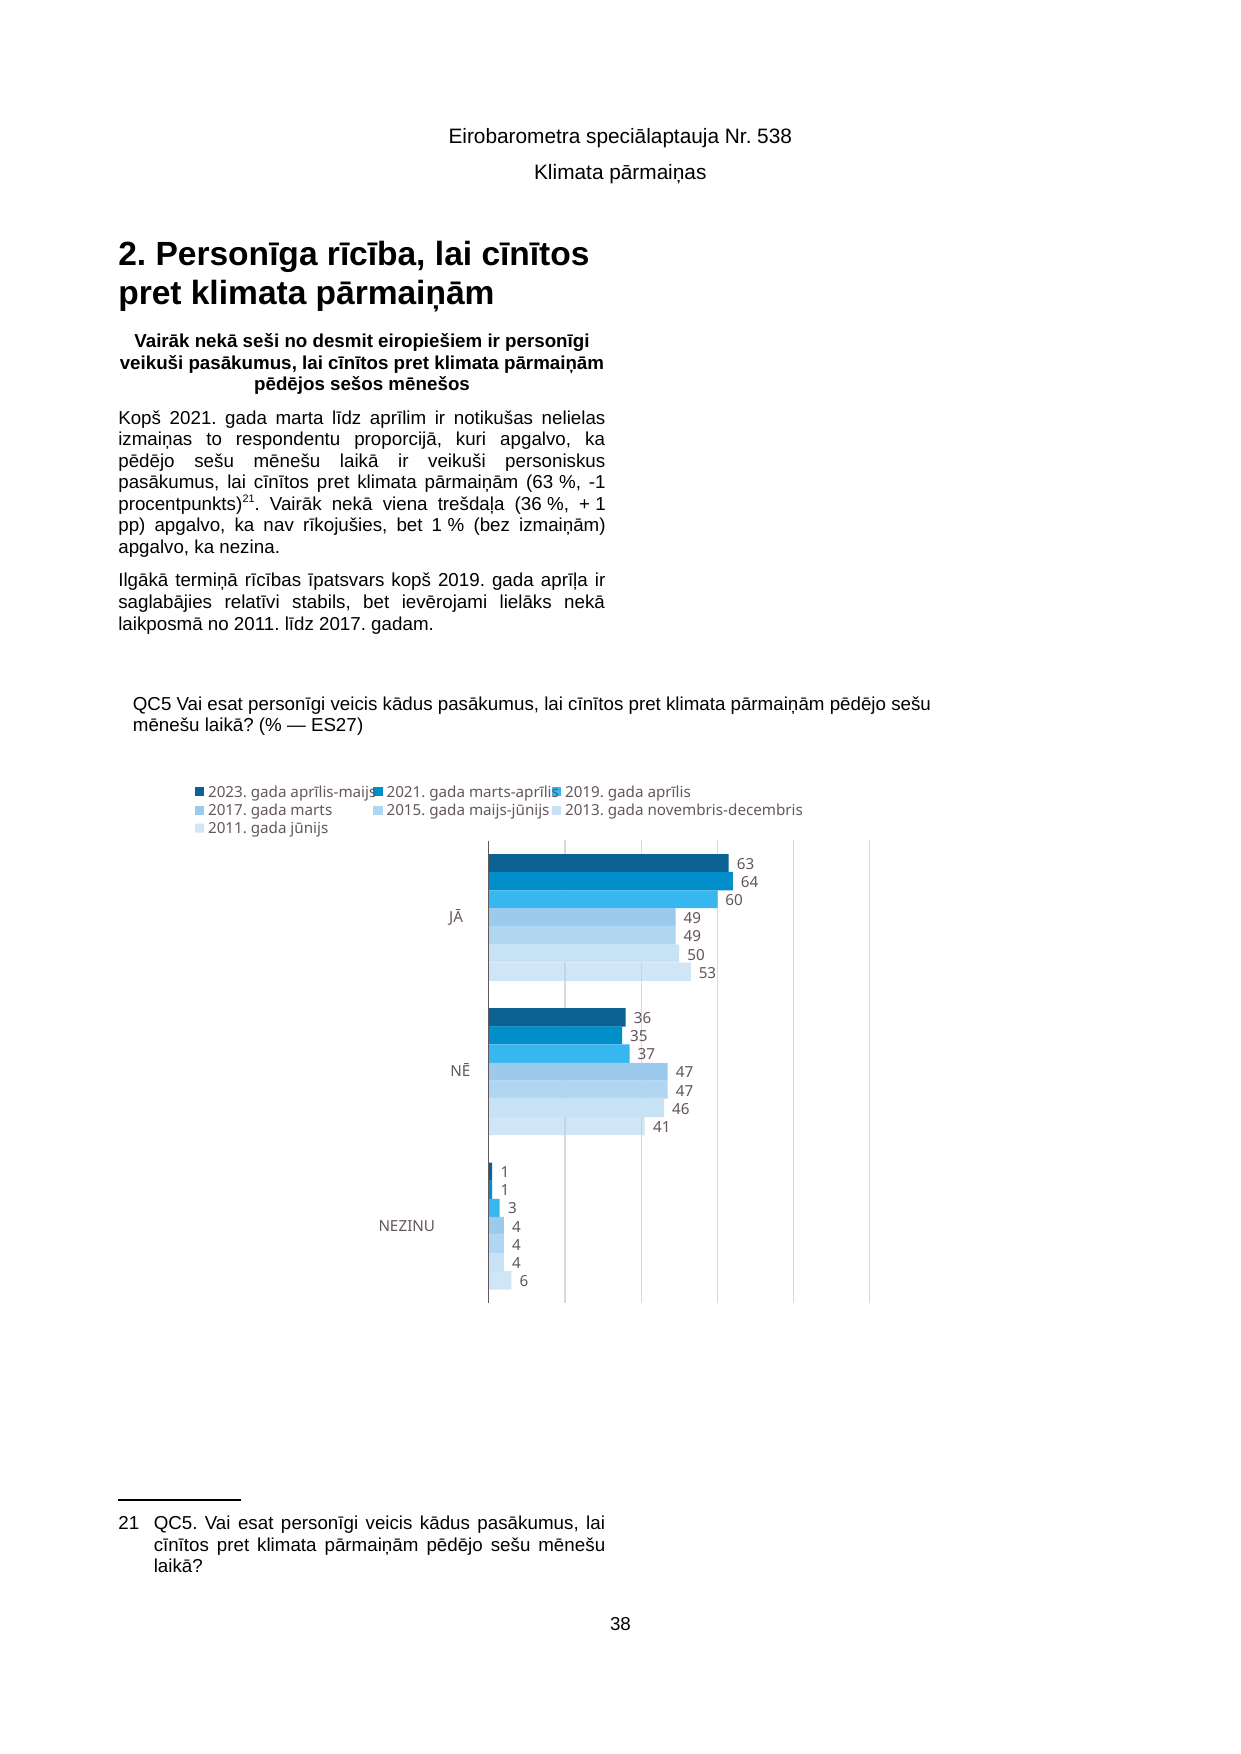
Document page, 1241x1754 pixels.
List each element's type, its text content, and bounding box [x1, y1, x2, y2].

subtitle 2. Personīga rīcība, lai cīnītos pret klimata pārmaiņām [118, 234, 605, 311]
text Vairāk nekā seši no desmit eiropiešiem ir personīgi veikuši pasākumus, lai cīnītos pret klimata pārmaiņām pēdējos sešos mēnešos [118, 330, 605, 394]
text Kopš 2021. gada marta līdz aprīlim ir notikušas nelielas izmaiņas to respondentu proporcijā, kuri apgalvo, ka pēdējo sešu mēnešu laikā ir veikuši personiskus pasākumus, lai cīnītos pret klimata pārmaiņām (63 %, -1 procentpunkts). Vairāk nekā viena trešdaļa (36 %, + 1 pp) apgalvo, ka nav rīkojušies, bet 1 % (bez izmaiņām) apgalvo, ka nezina. [118, 406, 605, 557]
text Ilgākā termiņā rīcības īpatsvars kopš 2019. gada aprīļa ir saglabājies relatīvi stabils, bet ievērojami lielāks nekā laikposmā no 2011. līdz 2017. gadam. [118, 569, 605, 634]
text QC5. Vai esat personīgi veicis kādus pasākumus, lai cīnītos pret klimata pārmaiņām pēdējo sešu mēnešu laikā? [118, 1512, 605, 1577]
